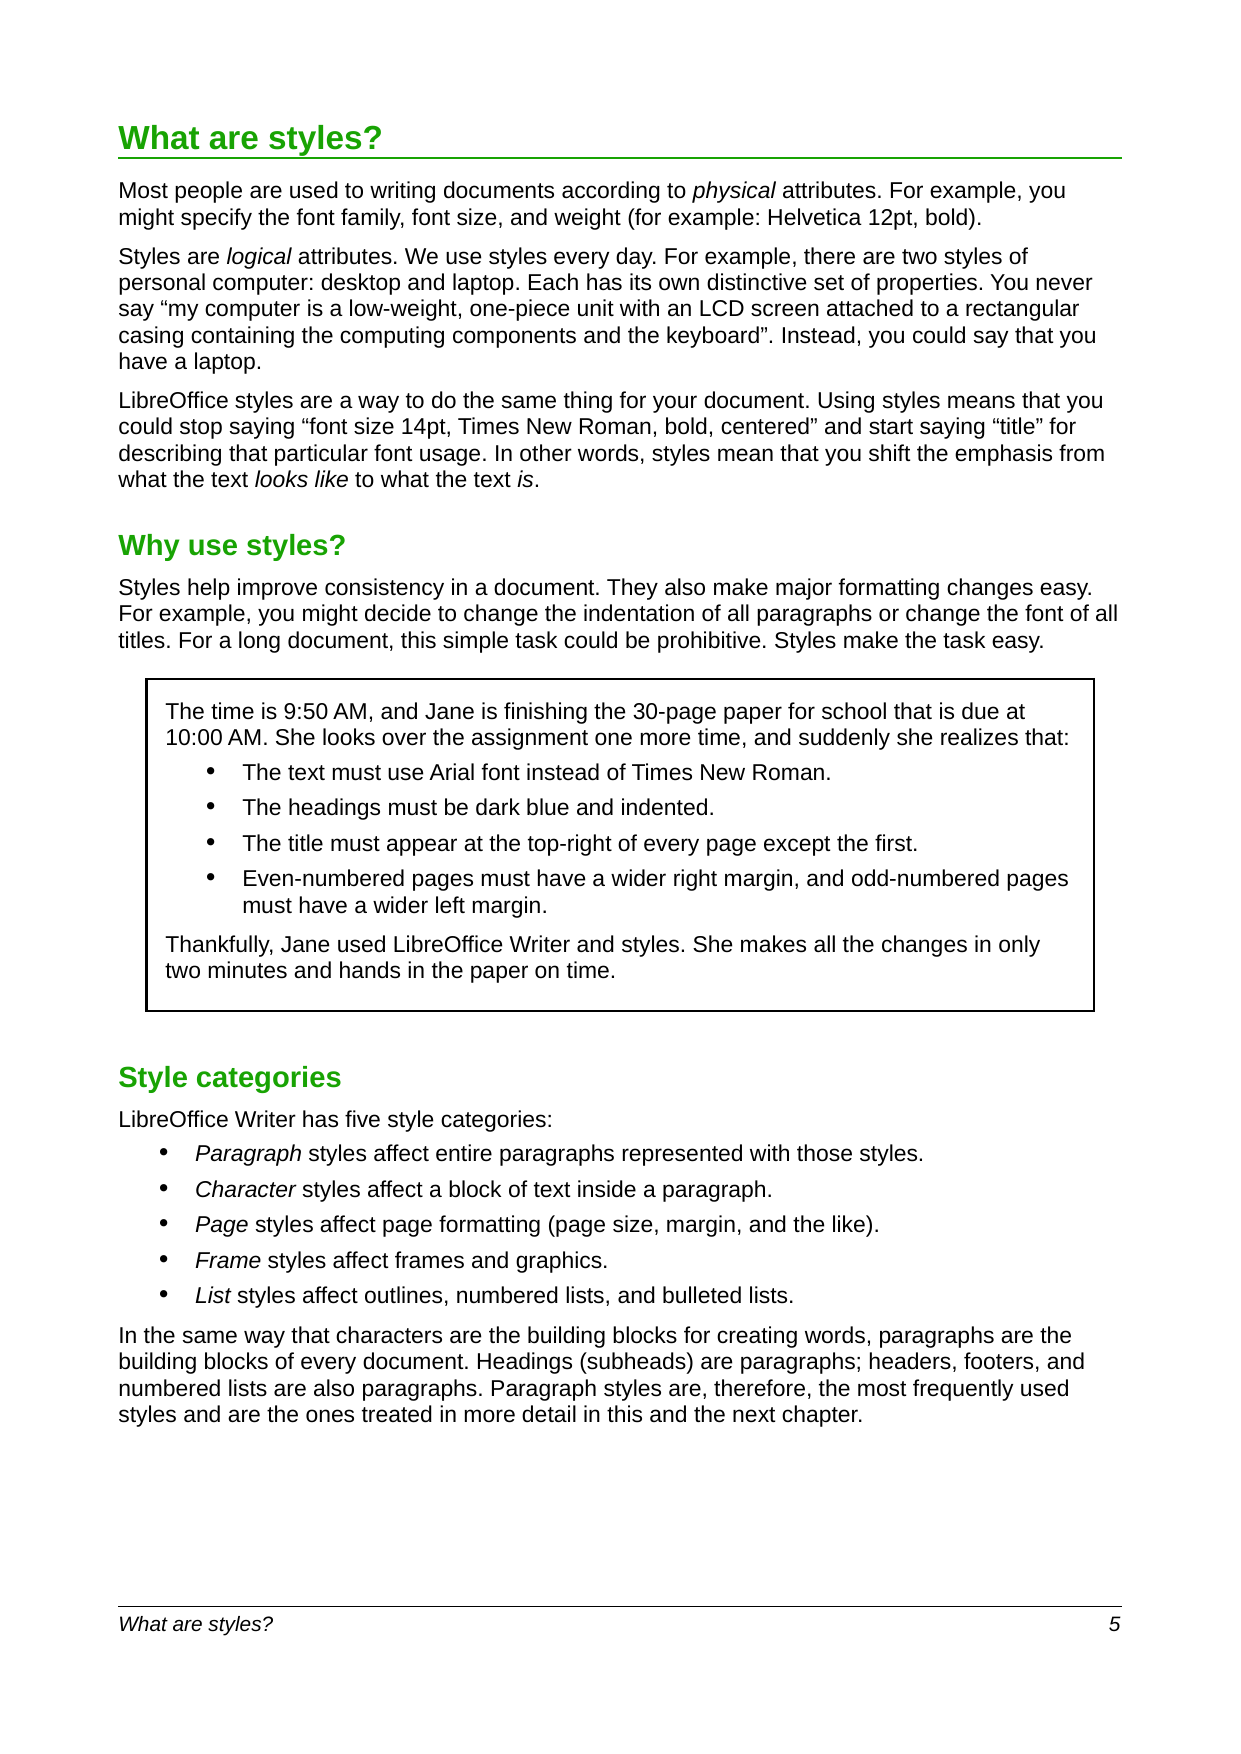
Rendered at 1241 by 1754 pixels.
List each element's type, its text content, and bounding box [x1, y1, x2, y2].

list The text must use Arial font instead of Times New Roman. [203, 757, 1075, 786]
list LibreOffice Writer has five style categories: [118, 1106, 1122, 1132]
text Styles help improve consistency in a document. They also make major formatting changes easy. For example, you might decide to change the indentation of all paragraphs or change the font of all titles. For a long document, this simple task could be prohibitive. Styles make the task easy. [118, 574, 1122, 653]
text Thankfully, Jane used LibreOffice Writer and styles. She makes all the changes in only two minutes and hands in the paper on time. [165, 931, 1075, 984]
list Even-numbered pages must have a wider right margin, and odd-numbered pages must have a wider left margin. [203, 863, 1075, 919]
list Character styles affect a block of text inside a paragraph. [156, 1174, 1122, 1203]
list The time is 9:50 AM, and Jane is finishing the 30-page paper for school that is due at 10:00 AM. She looks over the assignment one more time, and suddenly she realizes that: [165, 698, 1075, 750]
list The headings must be dark blue and indented. [203, 792, 1075, 821]
text LibreOffice styles are a way to do the same thing for your document. Using styles means that you could stop saying “font size 14pt, Times New Roman, bold, centered” and start saying “title” for describing that particular font usage. In other words, styles mean that you shift the emphasis from what the text looks like to what the text is. [118, 387, 1122, 492]
list List styles affect outlines, numbered lists, and bulleted lists. [156, 1280, 1122, 1309]
list Frame styles affect frames and graphics. [156, 1245, 1122, 1274]
list Page styles affect page formatting (page size, margin, and the like). [156, 1209, 1122, 1238]
subtitle Style categories [118, 1060, 1122, 1093]
text In the same way that characters are the building blocks for creating words, paragraphs are the building blocks of every document. Headings (subheads) are paragraphs; headers, footers, and numbered lists are also paragraphs. Paragraph styles are, therefore, the most frequently used styles and are the ones treated in more detail in this and the next chapter. [118, 1322, 1122, 1427]
text Most people are used to writing documents according to physical attributes. For example, you might specify the font family, font size, and weight (for example: Helvetica 12pt, bold). [118, 177, 1122, 230]
list The title must appear at the top-right of every page except the first. [203, 828, 1075, 857]
subtitle What are styles? [118, 118, 1122, 157]
list Paragraph styles affect entire paragraphs represented with those styles. [156, 1138, 1122, 1168]
subtitle Why use styles? [118, 528, 1122, 561]
text Styles are logical attributes. We use styles every day. For example, there are two styles of personal computer: desktop and laptop. Each has its own distinctive set of properties. You never say “my computer is a low-weight, one-piece unit with an LCD screen attached to a rectangular casing containing the computing components and the keyboard”. Instead, you could say that you have a laptop. [118, 243, 1122, 374]
